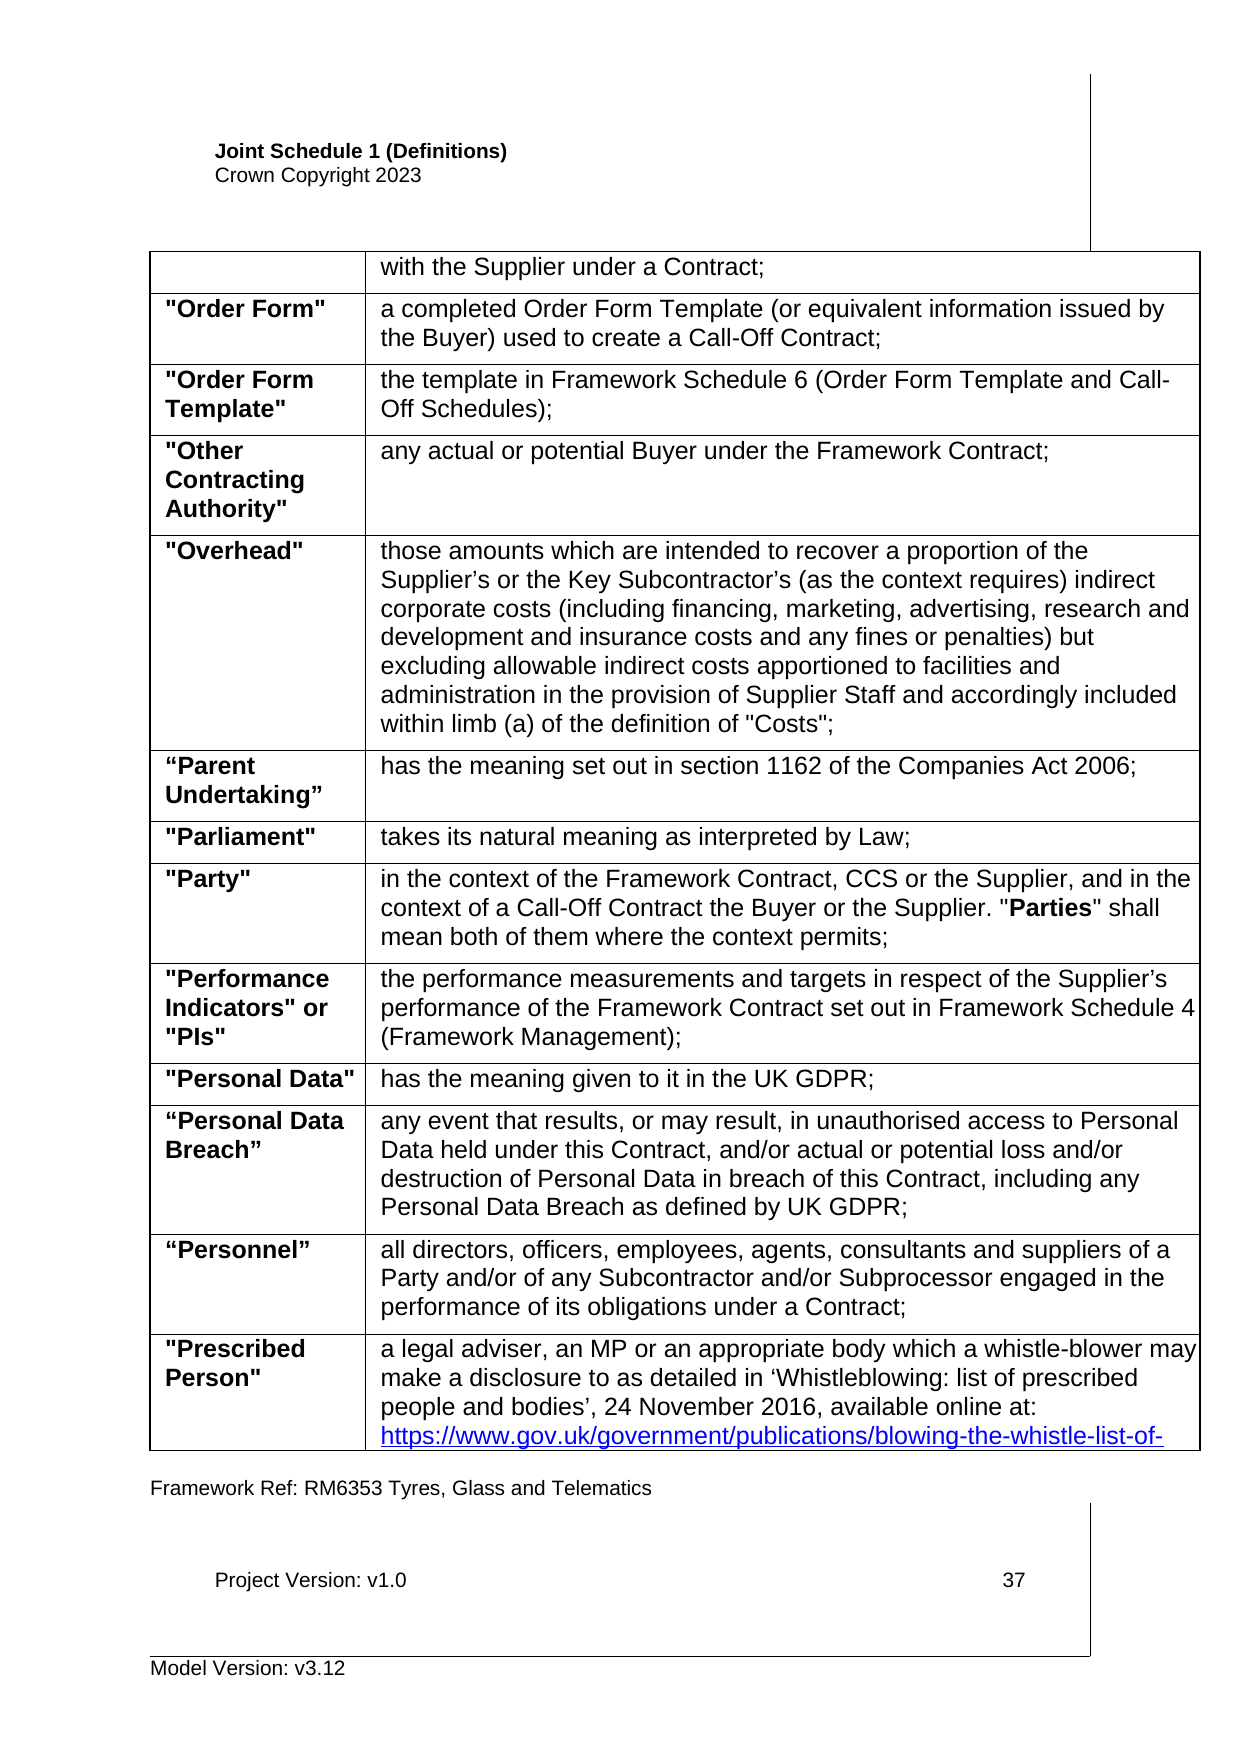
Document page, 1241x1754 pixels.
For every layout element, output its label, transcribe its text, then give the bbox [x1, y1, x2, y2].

table_cell with the Supplier under a Contract; [366, 252, 1199, 293]
table_cell “Parent Undertaking” [151, 751, 365, 821]
table_cell any actual or potential Buyer under the Framework Contract; [366, 436, 1199, 535]
table_cell [151, 252, 365, 293]
table_cell "Prescribed Person" [151, 1335, 365, 1449]
table_cell those amounts which are intended to recover a proportion of the Supplier’s or the Key Subcontractor’s (as the context requires) indirect corporate costs (including financing, marketing, advertising, research and development and insurance costs and any fines or penalties) but excluding allowable indirect costs apportioned to facilities and administration in the provision of Supplier Staff and accordingly included within limb (a) of the definition of "Costs"; [366, 536, 1199, 750]
table_cell "Other Contracting Authority" [151, 436, 365, 535]
table_cell a legal adviser, an MP or an appropriate body which a whistle-blower may make a disclosure to as detailed in ‘Whistleblowing: list of prescribed people and bodies’, 24 November 2016, available online at: https://www.gov.uk/government/publications/blowing-the-whistle-list-of- [366, 1335, 1199, 1449]
table_cell any event that results, or may result, in unauthorised access to Personal Data held under this Contract, and/or actual or potential loss and/or destruction of Personal Data in breach of this Contract, including any Personal Data Breach as defined by UK GDPR; [366, 1106, 1199, 1234]
table_cell "Parliament" [151, 822, 365, 863]
table_cell the template in Framework Schedule 6 (Order Form Template and Call-Off Schedules); [366, 365, 1199, 435]
table_cell all directors, officers, employees, agents, consultants and suppliers of a Party and/or of any Subcontractor and/or Subprocessor engaged in the performance of its obligations under a Contract; [366, 1235, 1199, 1333]
table_cell “Personal Data Breach” [151, 1106, 365, 1234]
table_cell "Order Form Template" [151, 365, 365, 435]
table_cell "Overhead" [151, 536, 365, 750]
table_cell has the meaning set out in section 1162 of the Companies Act 2006; [366, 751, 1199, 821]
table_cell in the context of the Framework Contract, CCS or the Supplier, and in the context of a Call-Off Contract the Buyer or the Supplier. "Parties" shall mean both of them where the context permits; [366, 864, 1199, 963]
table_cell "Performance Indicators" or "PIs" [151, 964, 365, 1063]
table_cell the performance measurements and targets in respect of the Supplier’s performance of the Framework Contract set out in Framework Schedule 4 (Framework Management); [366, 964, 1199, 1063]
table_cell “Personnel” [151, 1235, 365, 1333]
table_cell "Order Form" [151, 294, 365, 364]
table_cell has the meaning given to it in the UK GDPR; [366, 1064, 1199, 1105]
table_cell takes its natural meaning as interpreted by Law; [366, 822, 1199, 863]
table_cell a completed Order Form Template (or equivalent information issued by the Buyer) used to create a Call-Off Contract; [366, 294, 1199, 364]
table_cell "Personal Data" [151, 1064, 365, 1105]
table_cell "Party" [151, 864, 365, 963]
